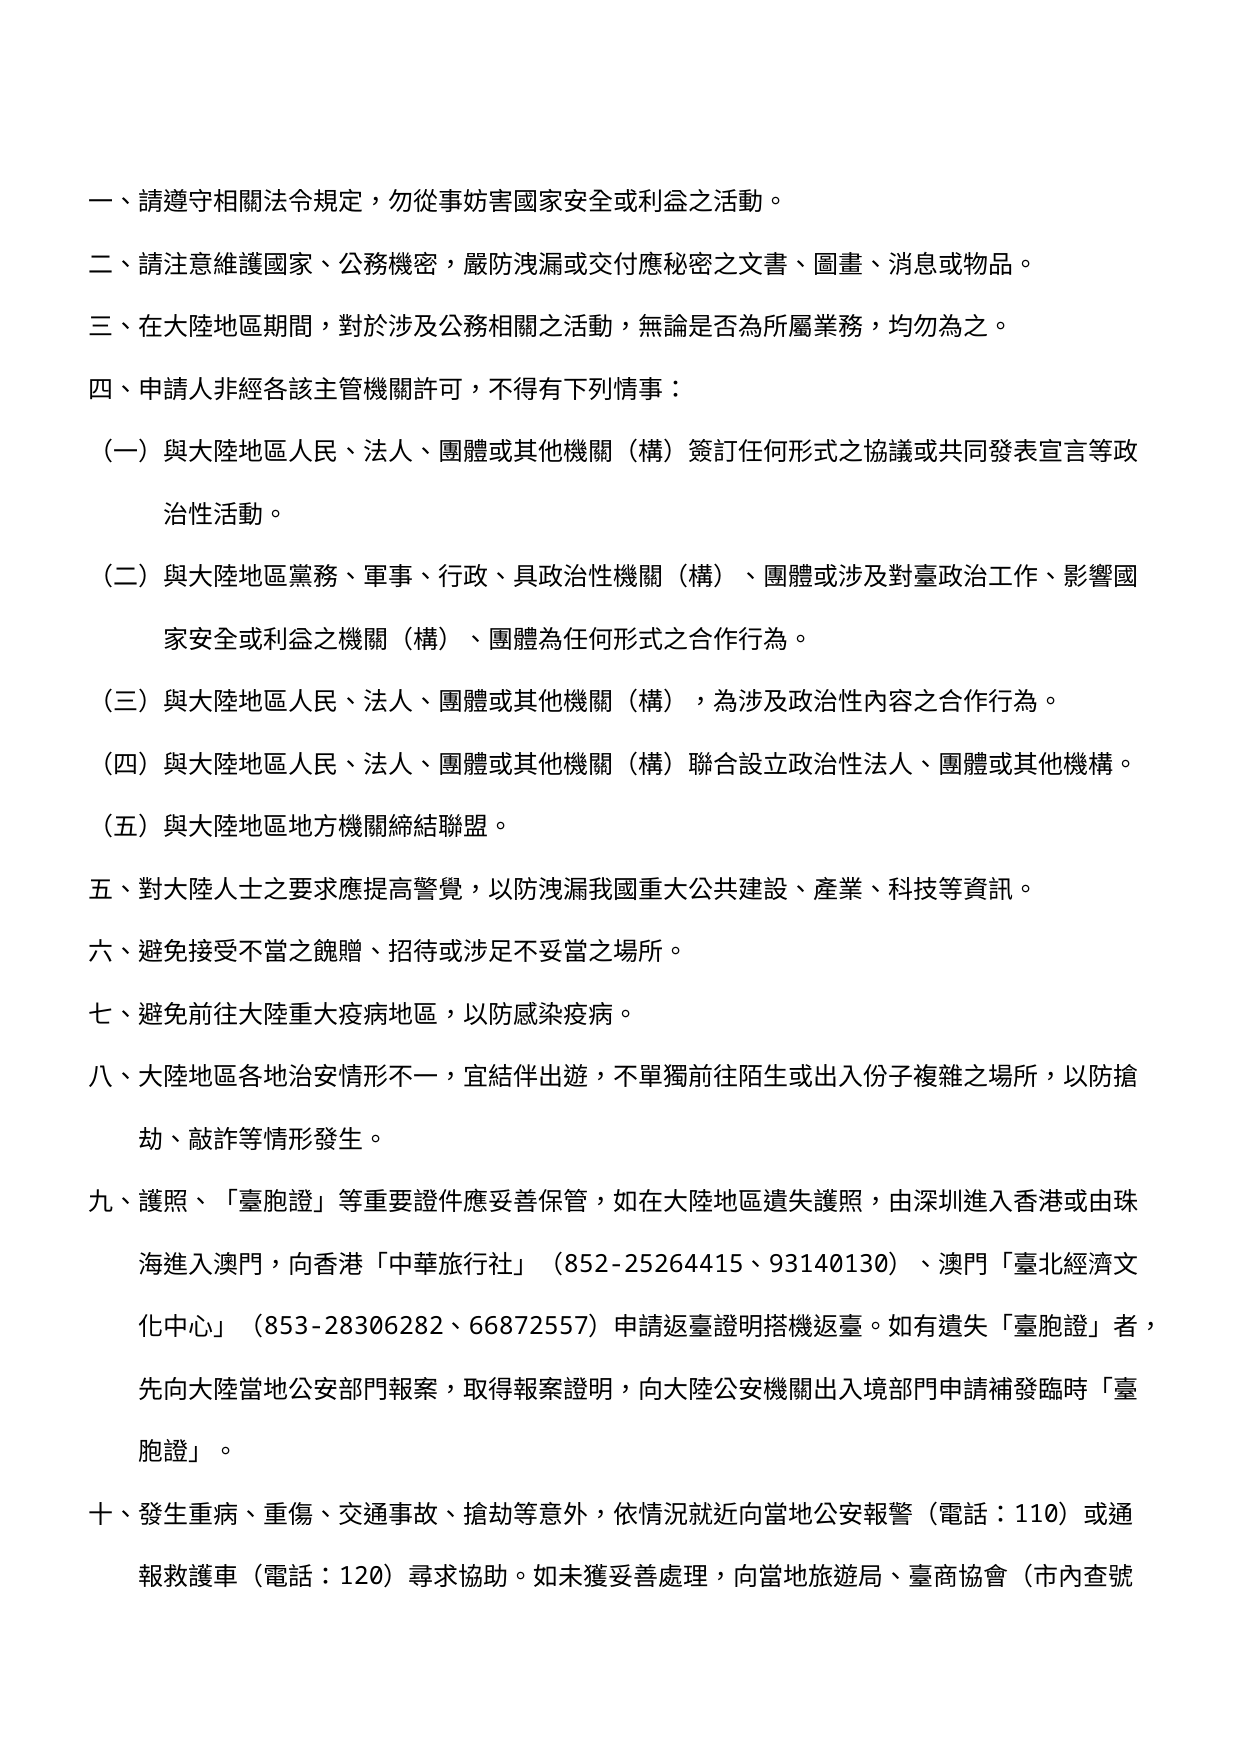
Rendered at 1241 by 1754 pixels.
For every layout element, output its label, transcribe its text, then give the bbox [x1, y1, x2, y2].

text （二）與大陸地區黨務、軍事、行政、具政治性機關（構）、團體或涉及對臺政治工作、影響國家安全或利益之機關（構）、團體為任何形式之合作行為。 [89, 533, 1152, 658]
text 四、申請人非經各該主管機關許可，不得有下列情事： [89, 346, 1152, 408]
text 五、對大陸人士之要求應提高警覺，以防洩漏我國重大公共建設、產業、科技等資訊。 [89, 846, 1152, 908]
text 十、發生重病、重傷、交通事故、搶劫等意外，依情況就近向當地公安報警（電話：110）或通報救護車（電話：120）尋求協助。如未獲妥善處理，向當地旅遊局、臺商協會（市內查號 [89, 1471, 1152, 1596]
text 八、大陸地區各地治安情形不一，宜結伴出遊，不單獨前往陌生或出入份子複雜之場所，以防搶劫、敲詐等情形發生。 [89, 1033, 1152, 1158]
text 二、請注意維護國家、公務機密，嚴防洩漏或交付應秘密之文書、圖畫、消息或物品。 [89, 221, 1152, 283]
text （四）與大陸地區人民、法人、團體或其他機關（構）聯合設立政治性法人、團體或其他機構。 [89, 721, 1152, 783]
text 七、避免前往大陸重大疫病地區，以防感染疫病。 [89, 971, 1152, 1033]
text 六、避免接受不當之餽贈、招待或涉足不妥當之場所。 [89, 908, 1152, 971]
text 三、在大陸地區期間，對於涉及公務相關之活動，無論是否為所屬業務，均勿為之。 [89, 283, 1152, 346]
text （五）與大陸地區地方機關締結聯盟。 [89, 783, 1152, 846]
text 一、請遵守相關法令規定，勿從事妨害國家安全或利益之活動。 [89, 158, 1152, 221]
text （三）與大陸地區人民、法人、團體或其他機關（構），為涉及政治性內容之合作行為。 [89, 658, 1152, 721]
text 九、護照、「臺胞證」等重要證件應妥善保管，如在大陸地區遺失護照，由深圳進入香港或由珠海進入澳門，向香港「中華旅行社」（852-25264415、93140130）、澳門「臺北經濟文化中心」（853-28306282、66872557）申請返臺證明搭機返臺。如有遺失「臺胞證」者，先向大陸當地公安部門報案，取得報案證明，向大陸公安機關出入境部門申請補發臨時「臺胞證」。 [89, 1158, 1152, 1471]
text （一）與大陸地區人民、法人、團體或其他機關（構）簽訂任何形式之協議或共同發表宣言等政治性活動。 [89, 408, 1152, 533]
